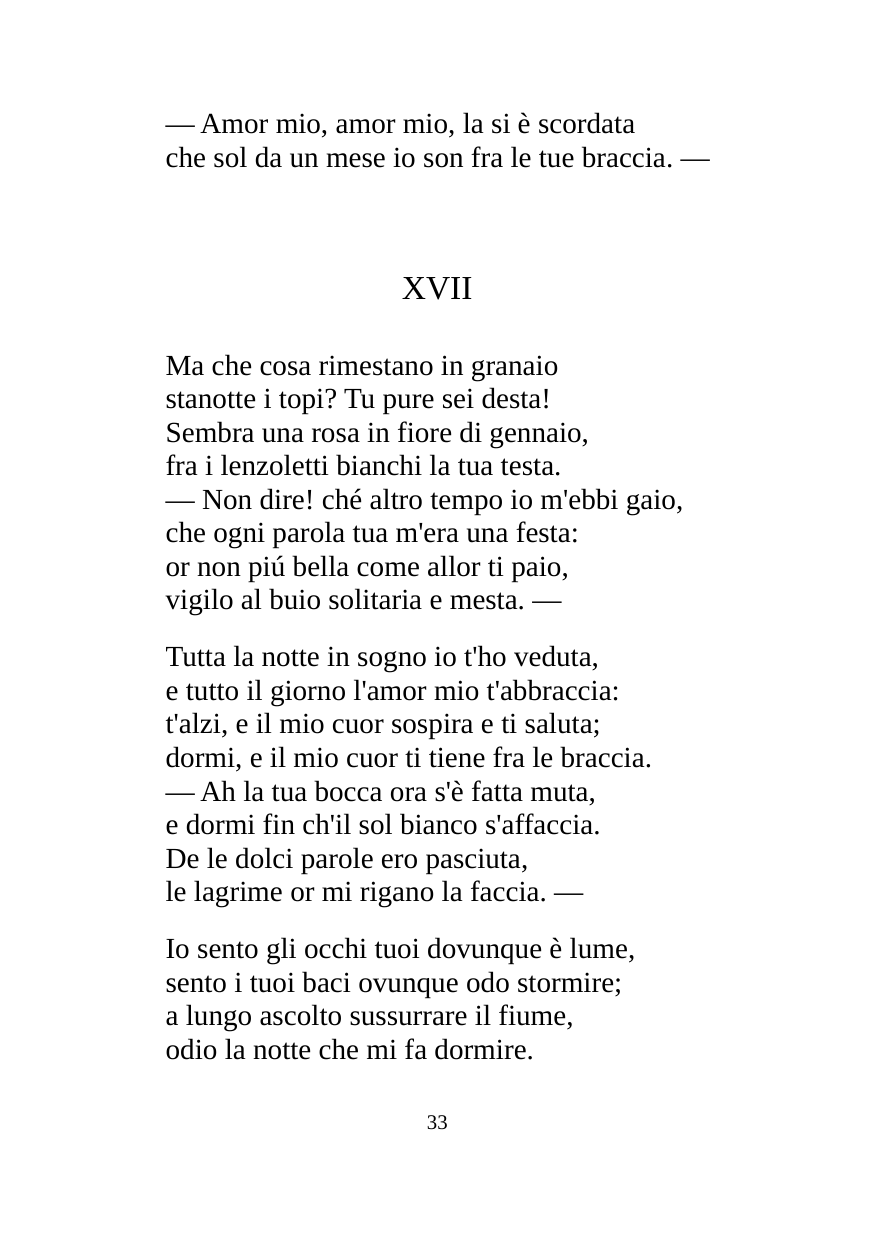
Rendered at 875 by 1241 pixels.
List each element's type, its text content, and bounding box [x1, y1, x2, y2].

text Io sento gli occhi tuoi dovunque è lume, sento i tuoi baci ovunque odo stormire; a lungo ascolto sussurrare il fiume, odio la notte che mi fa dormire. [165, 931, 768, 1066]
text Ma che cosa rimestano in granaio stanotte i topi? Tu pure sei desta! Sembra una rosa in fiore di gennaio, fra i lenzoletti bianchi la tua testa. — Non dire! ché altro tempo io m'ebbi gaio, che ogni parola tua m'era una festa: or non piú bella come allor ti paio, vigilo al buio solitaria e mesta. — [165, 348, 768, 616]
subtitle XVII [106, 268, 768, 306]
text Tutta la notte in sogno io t'ho veduta, e tutto il giorno l'amor mio t'abbraccia: t'alzi, e il mio cuor sospira e ti saluta; dormi, e il mio cuor ti tiene fra le braccia. — Ah la tua bocca ora s'è fatta muta, e dormi fin ch'il sol bianco s'affaccia. De le dolci parole ero pasciuta, le lagrime or mi rigano la faccia. — [165, 639, 768, 908]
text — Amor mio, amor mio, la si è scordata che sol da un mese io son fra le tue braccia. — [165, 106, 768, 173]
